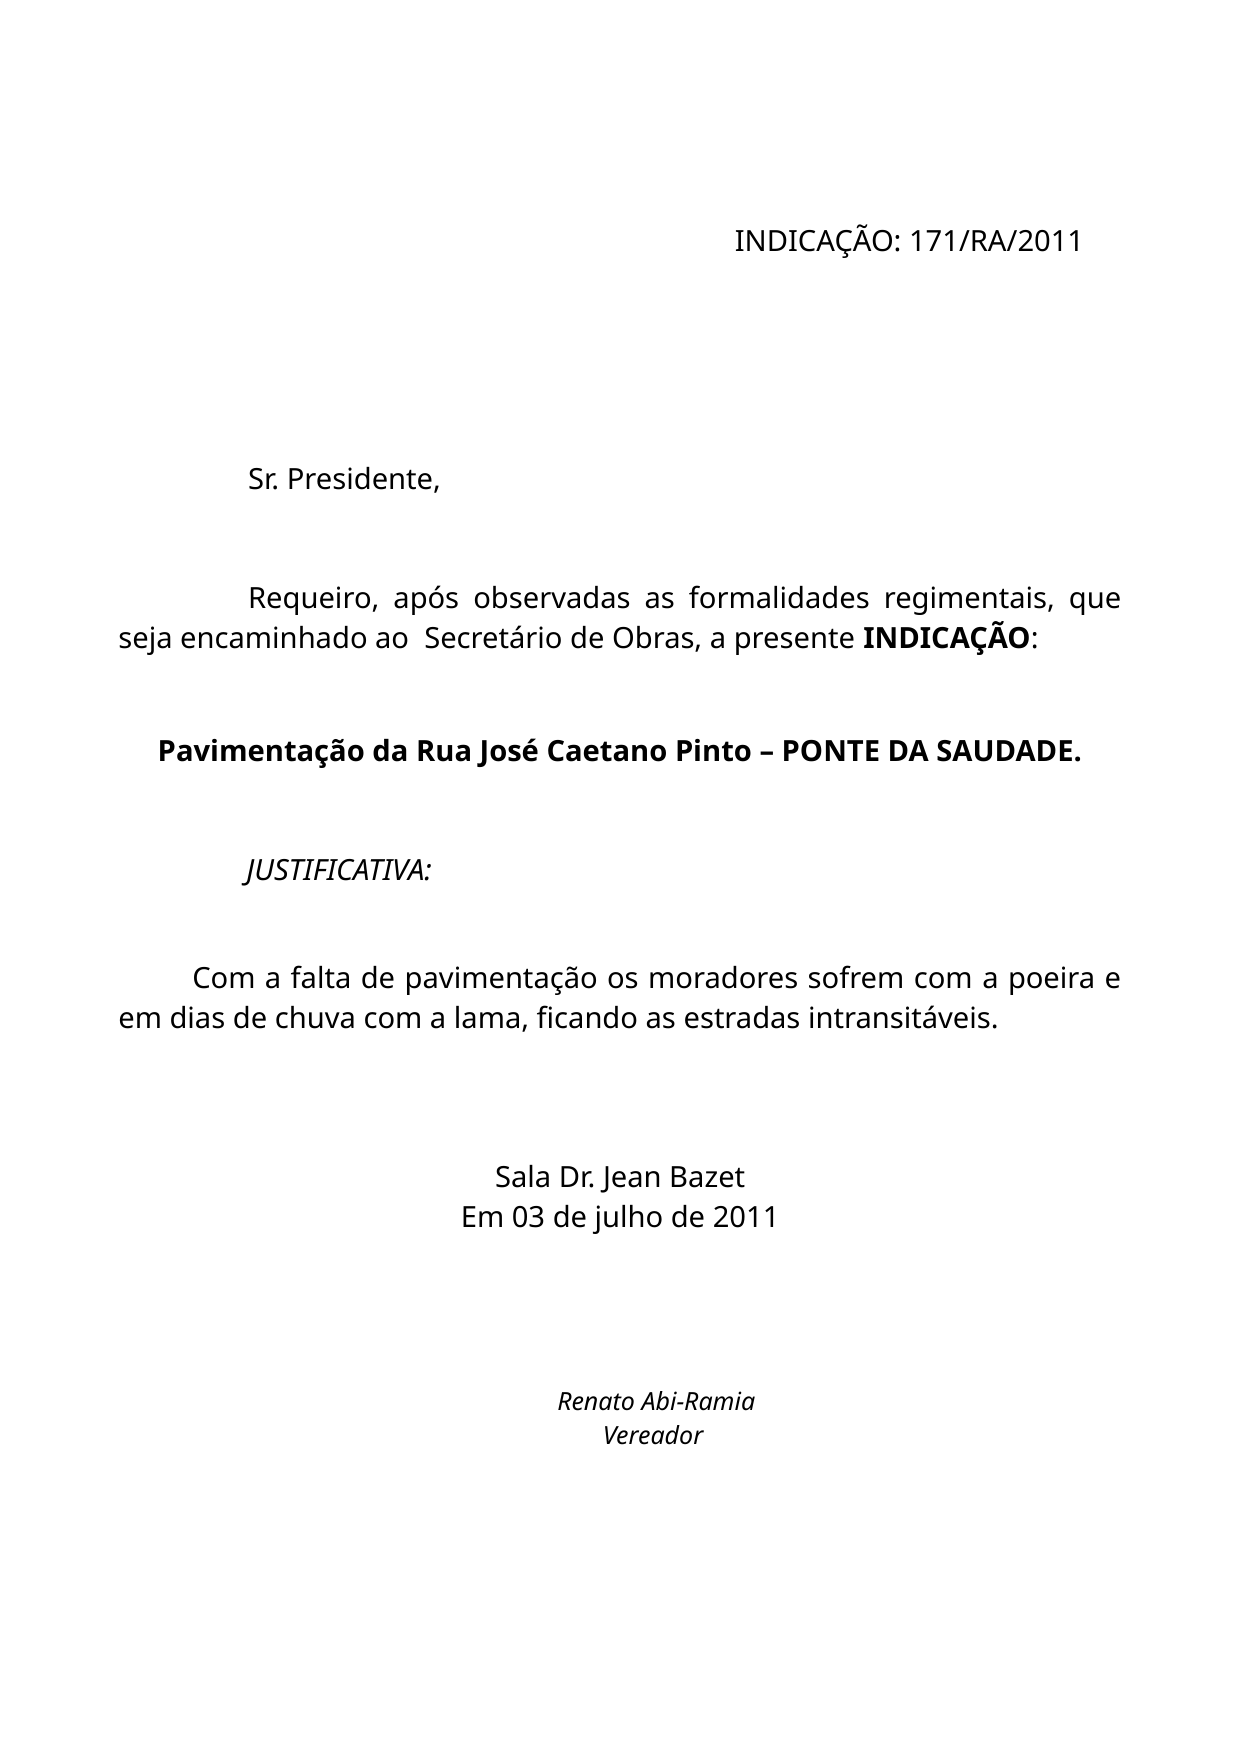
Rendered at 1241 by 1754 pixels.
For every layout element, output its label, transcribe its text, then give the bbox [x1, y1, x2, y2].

list Vereador [156, 1417, 1122, 1452]
text Requeiro, após observadas as formalidades regimentais, que seja encaminhado ao Secretário de Obras, a presente INDICAÇÃO: [118, 577, 1122, 657]
list Renato Abi-Ramia [156, 1383, 1122, 1417]
text Sr. Presidente, [118, 458, 1122, 498]
text INDICAÇÃO: 171/RA/2011 [118, 220, 1122, 260]
text Com a falta de pavimentação os moradores sofrem com a poeira e em dias de chuva com a lama, ficando as estradas intransitáveis. [118, 958, 1122, 1037]
text Em 03 de julho de 2011 [118, 1196, 1122, 1236]
text Sala Dr. Jean Bazet [118, 1156, 1122, 1196]
text JUSTIFICATIVA: [118, 850, 1122, 889]
text Pavimentação da Rua José Caetano Pinto – PONTE DA SAUDADE. [118, 731, 1122, 770]
